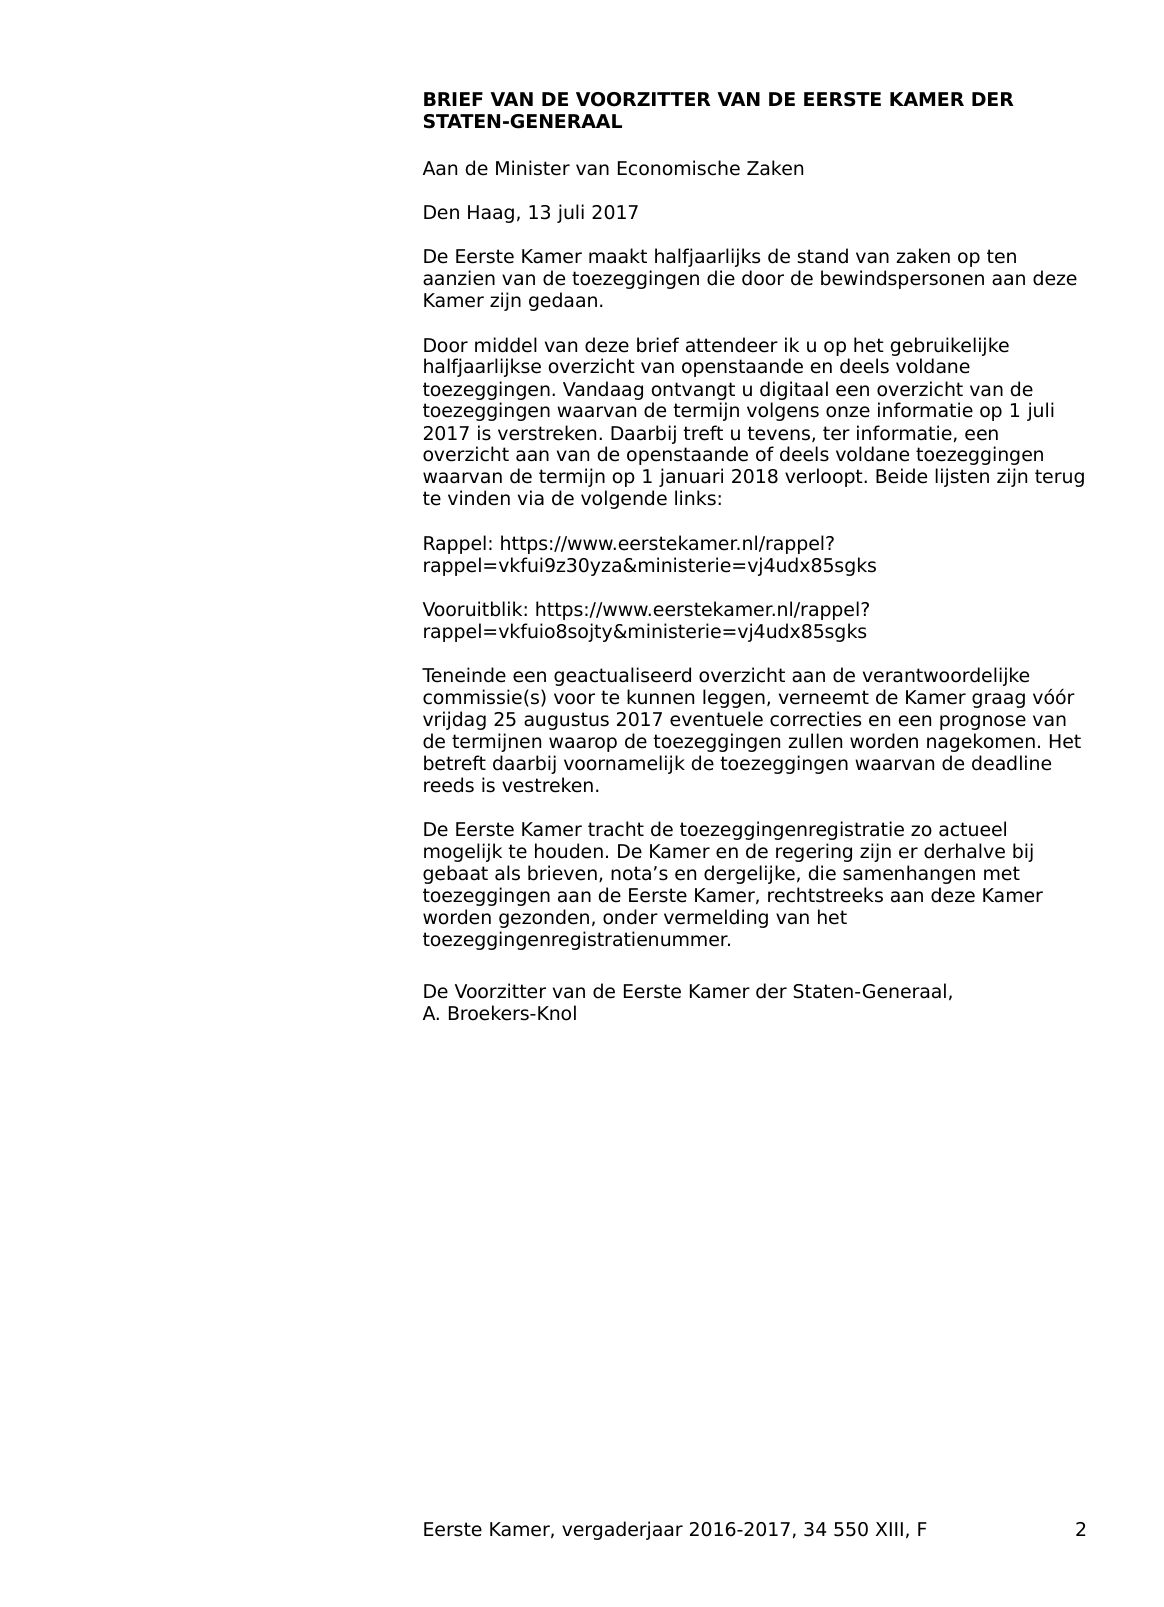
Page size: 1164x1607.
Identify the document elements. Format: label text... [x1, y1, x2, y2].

text Door middel van deze brief attendeer ik u op het gebruikelijke halfjaarlijkse overzicht van openstaande en deels voldane toezeggingen. Vandaag ontvangt u digitaal een overzicht van de toezeggingen waarvan de termijn volgens onze informatie op 1 juli 2017 is verstreken. Daarbij treft u tevens, ter informatie, een overzicht aan van de openstaande of deels voldane toezeggingen waarvan de termijn op 1 januari 2018 verloopt. Beide lijsten zijn terug te vinden via de volgende links: [422, 334, 1087, 510]
text Teneinde een geactualiseerd overzicht aan de verantwoordelijke commissie(s) voor te kunnen leggen, verneemt de Kamer graag vóór vrijdag 25 augustus 2017 eventuele correcties en een prognose van de termijnen waarop de toezeggingen zullen worden nagekomen. Het betreft daarbij voornamelijk de toezeggingen waarvan de deadline reeds is vestreken. [422, 665, 1087, 797]
text Den Haag, 13 juli 2017 [422, 202, 1087, 224]
text Aan de Minister van Economische Zaken [422, 158, 1087, 180]
text Vooruitblik: https://www.eerstekamer.nl/rappel?rappel=vkfuio8sojty&ministerie=vj4udx85sgks [422, 599, 1087, 643]
text De Eerste Kamer tracht de toezeggingenregistratie zo actueel mogelijk te houden. De Kamer en de regering zijn er derhalve bij gebaat als brieven, nota’s en dergelijke, die samenhangen met toezeggingen aan de Eerste Kamer, rechtstreeks aan deze Kamer worden gezonden, onder vermelding van het toezeggingenregistratienummer. [422, 819, 1087, 951]
text De Eerste Kamer maakt halfjaarlijks de stand van zaken op ten aanzien van de toezeggingen die door de bewindspersonen aan deze Kamer zijn gedaan. [422, 246, 1087, 312]
text Rappel: https://www.eerstekamer.nl/rappel?rappel=vkfui9z30yza&ministerie=vj4udx85sgks [422, 532, 1087, 576]
text De Voorzitter van de Eerste Kamer der Staten-Generaal, A. Broekers-Knol [422, 981, 1087, 1025]
subtitle BRIEF VAN DE VOORZITTER VAN DE EERSTE KAMER DER STATEN-GENERAAL [422, 89, 1087, 133]
